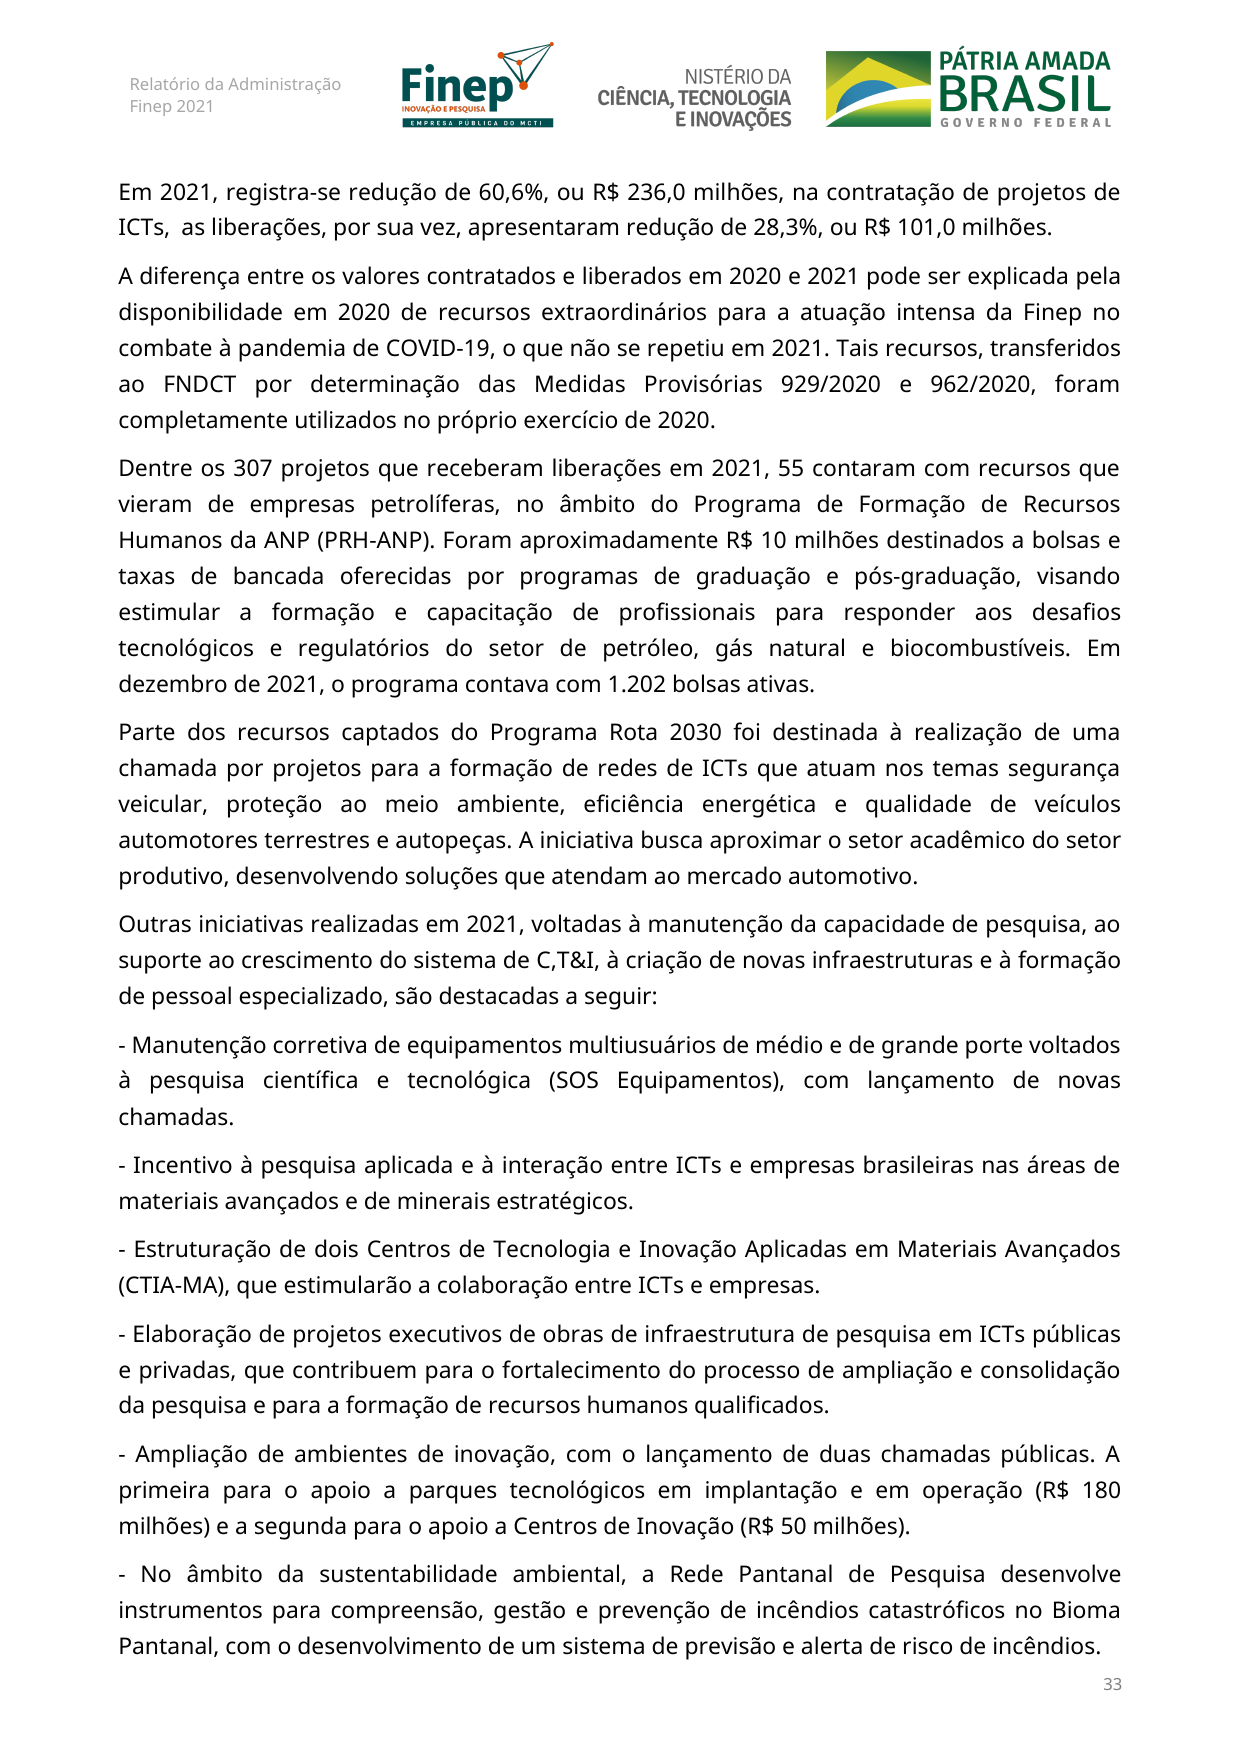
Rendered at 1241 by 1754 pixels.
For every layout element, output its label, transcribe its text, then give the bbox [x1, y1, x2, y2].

text - Estruturação de dois Centros de Tecnologia e Inovação Aplicadas em Materiais Avançados (CTIA-MA), que estimularão a colaboração entre ICTs e empresas. [118, 1233, 1122, 1300]
text Parte dos recursos captados do Programa Rota 2030 foi destinada à realização de uma chamada por projetos para a formação de redes de ICTs que atuam nos temas segurança veicular, proteção ao meio ambiente, eficiência energética e qualidade de veículos automotores terrestres e autopeças. A iniciativa busca aproximar o setor acadêmico do setor produtivo, desenvolvendo soluções que atendam ao mercado automotivo. [118, 716, 1122, 891]
text Dentre os 307 projetos que receberam liberações em 2021, 55 contaram com recursos que vieram de empresas petrolíferas, no âmbito do Programa de Formação de Recursos Humanos da ANP (PRH-ANP). Foram aproximadamente R$ 10 milhões destinados a bolsas e taxas de bancada oferecidas por programas de graduação e pós-graduação, visando estimular a formação e capacitação de profissionais para responder aos desafios tecnológicos e regulatórios do setor de petróleo, gás natural e biocombustíveis. Em dezembro de 2021, o programa contava com 1.202 bolsas ativas. [118, 452, 1122, 699]
text A diferença entre os valores contratados e liberados em 2020 e 2021 pode ser explicada pela disponibilidade em 2020 de recursos extraordinários para a atuação intensa da Finep no combate à pandemia de COVID-19, o que não se repetiu em 2021. Tais recursos, transferidos ao FNDCT por determinação das Medidas Provisórias 929/2020 e 962/2020, foram completamente utilizados no próprio exercício de 2020. [118, 260, 1122, 435]
text - Ampliação de ambientes de inovação, com o lançamento de duas chamadas públicas. A primeira para o apoio a parques tecnológicos em implantação e em operação (R$ 180 milhões) e a segunda para o apoio a Centros de Inovação (R$ 50 milhões). [118, 1438, 1122, 1541]
text Em 2021, registra-se redução de 60,6%, ou R$ 236,0 milhões, na contratação de projetos de ICTs, as liberações, por sua vez, apresentaram redução de 28,3%, ou R$ 101,0 milhões. [118, 175, 1122, 243]
text - Elaboração de projetos executivos de obras de infraestrutura de pesquisa em ICTs públicas e privadas, que contribuem para o fortalecimento do processo de ampliação e consolidação da pesquisa e para a formação de recursos humanos qualificados. [118, 1318, 1122, 1421]
picture [402, 42, 1111, 131]
text Outras iniciativas realizadas em 2021, voltadas à manutenção da capacidade de pesquisa, ao suporte ao crescimento do sistema de C,T&I, à criação de novas infraestruturas e à formação de pessoal especializado, são destacadas a seguir: [118, 908, 1122, 1011]
text - Manutenção corretiva de equipamentos multiusuários de médio e de grande porte voltados à pesquisa científica e tecnológica (SOS Equipamentos), com lançamento de novas chamadas. [118, 1028, 1122, 1132]
text - No âmbito da sustentabilidade ambiental, a Rede Pantanal de Pesquisa desenvolve instrumentos para compreensão, gestão e prevenção de incêndios catastróficos no Bioma Pantanal, com o desenvolvimento de um sistema de previsão e alerta de risco de incêndios. [118, 1558, 1122, 1661]
text - Incentivo à pesquisa aplicada e à interação entre ICTs e empresas brasileiras nas áreas de materiais avançados e de minerais estratégicos. [118, 1149, 1122, 1216]
